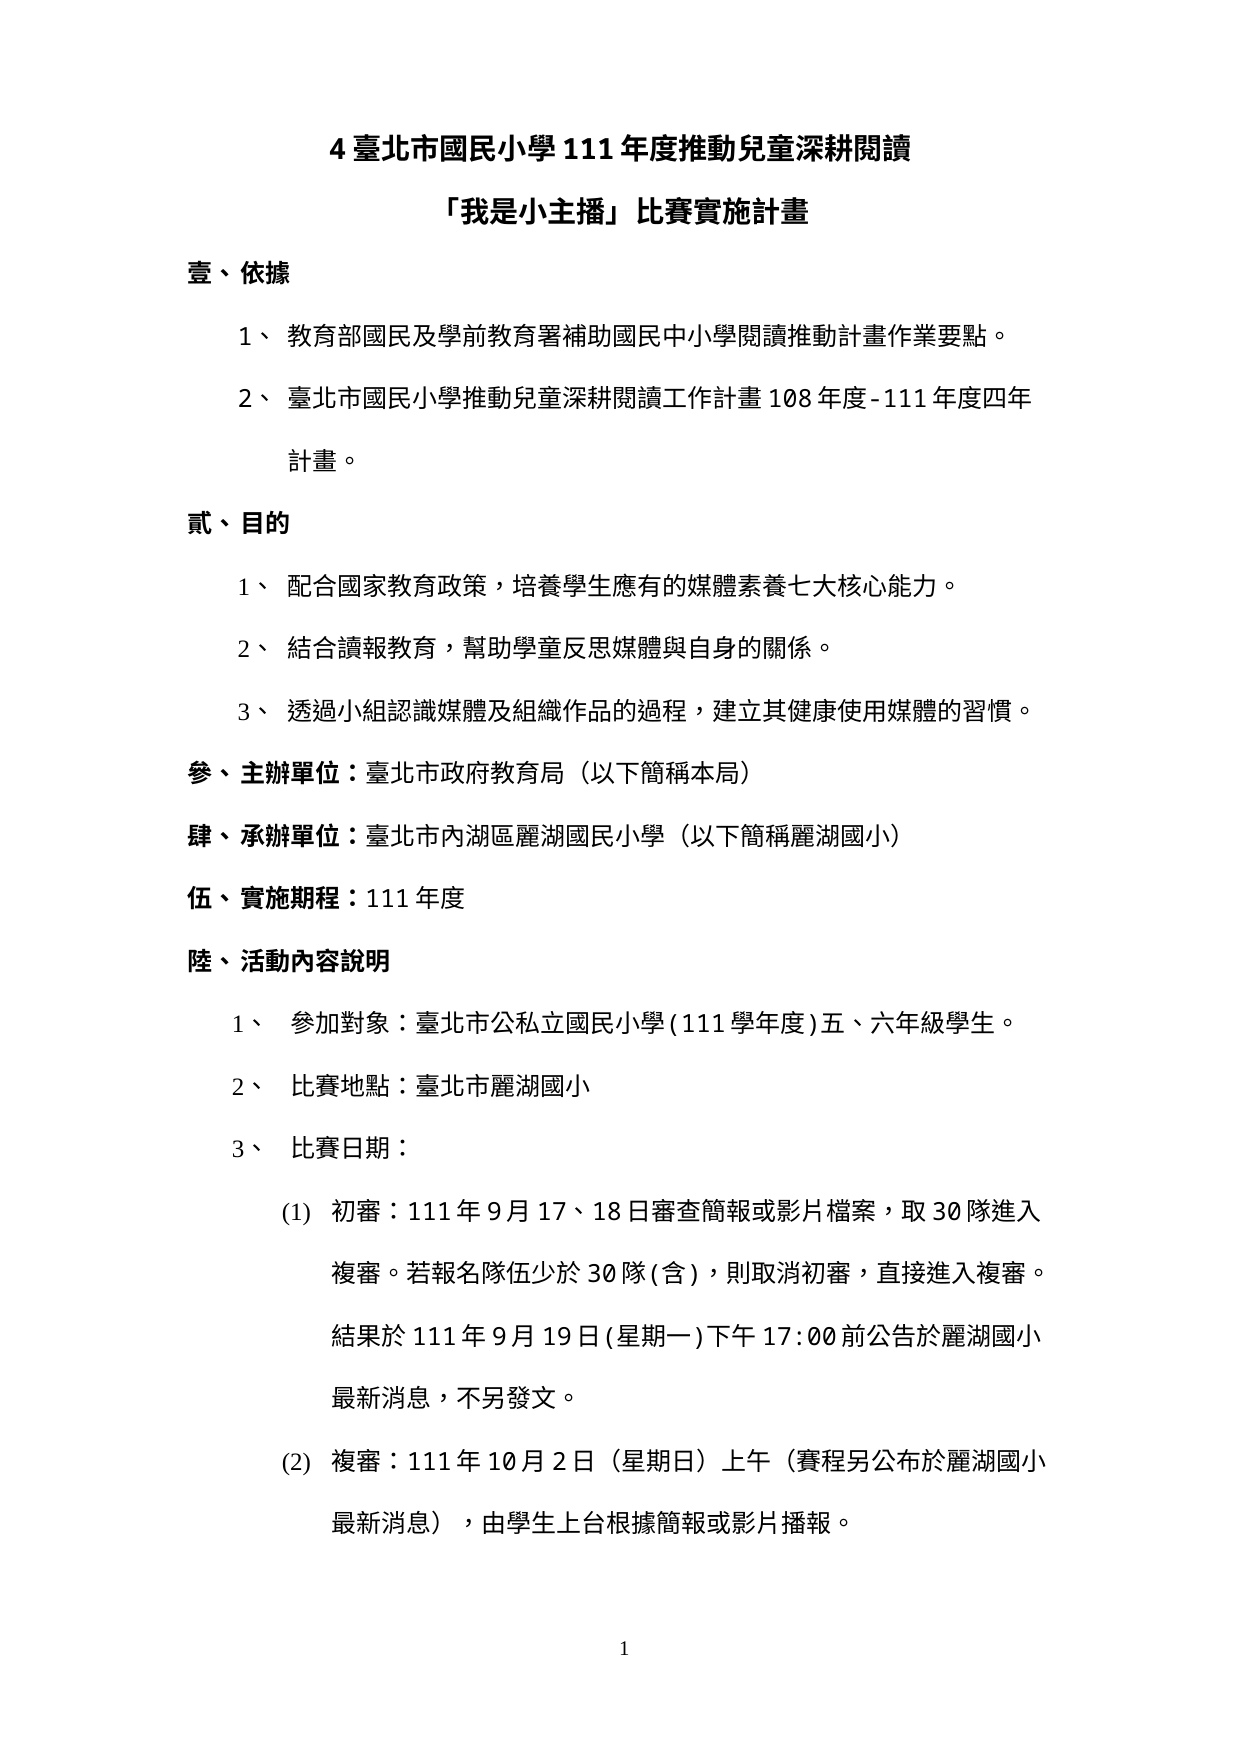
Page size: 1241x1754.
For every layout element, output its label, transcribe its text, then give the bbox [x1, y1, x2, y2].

list 初審：111年9月17、18日審查簡報或影片檔案，取30隊進入複審。若報名隊伍少於30隊(含)，則取消初審，直接進入複審。結果於111年9月19日(星期一)下午17:00前公告於麗湖國小最新消息，不另發文。 [282, 1168, 1053, 1418]
list 承辦單位：臺北市內湖區麗湖國民小學（以下簡稱麗湖國小） [187, 793, 1053, 855]
list 結合讀報教育，幫助學童反思媒體與自身的關係。 [237, 605, 1053, 668]
list 臺北市國民小學推動兒童深耕閱讀工作計畫108年度-111年度四年計畫。 [237, 355, 1053, 480]
text 「我是小主播」比賽實施計畫 [187, 168, 1053, 230]
list 透過小組認識媒體及組織作品的過程，建立其健康使用媒體的習慣。 [237, 668, 1053, 730]
list 實施期程：111年度 [187, 855, 1053, 918]
list 複審：111年10月2日（星期日）上午（賽程另公布於麗湖國小最新消息），由學生上台根據簡報或影片播報。 [282, 1418, 1053, 1543]
list 依據 [187, 230, 1053, 293]
text 4臺北市國民小學111年度推動兒童深耕閱讀 [187, 105, 1053, 168]
list 比賽地點：臺北市麗湖國小 [232, 1043, 1053, 1105]
list 教育部國民及學前教育署補助國民中小學閱讀推動計畫作業要點。 [237, 293, 1053, 355]
list 參加對象：臺北市公私立國民小學(111學年度)五、六年級學生。 [232, 980, 1053, 1043]
list 主辦單位：臺北市政府教育局（以下簡稱本局） [187, 730, 1053, 793]
list 活動內容說明 [187, 918, 1053, 980]
list 比賽日期： [232, 1105, 1053, 1168]
list 目的 [187, 480, 1053, 543]
list 配合國家教育政策，培養學生應有的媒體素養七大核心能力。 [237, 543, 1053, 605]
